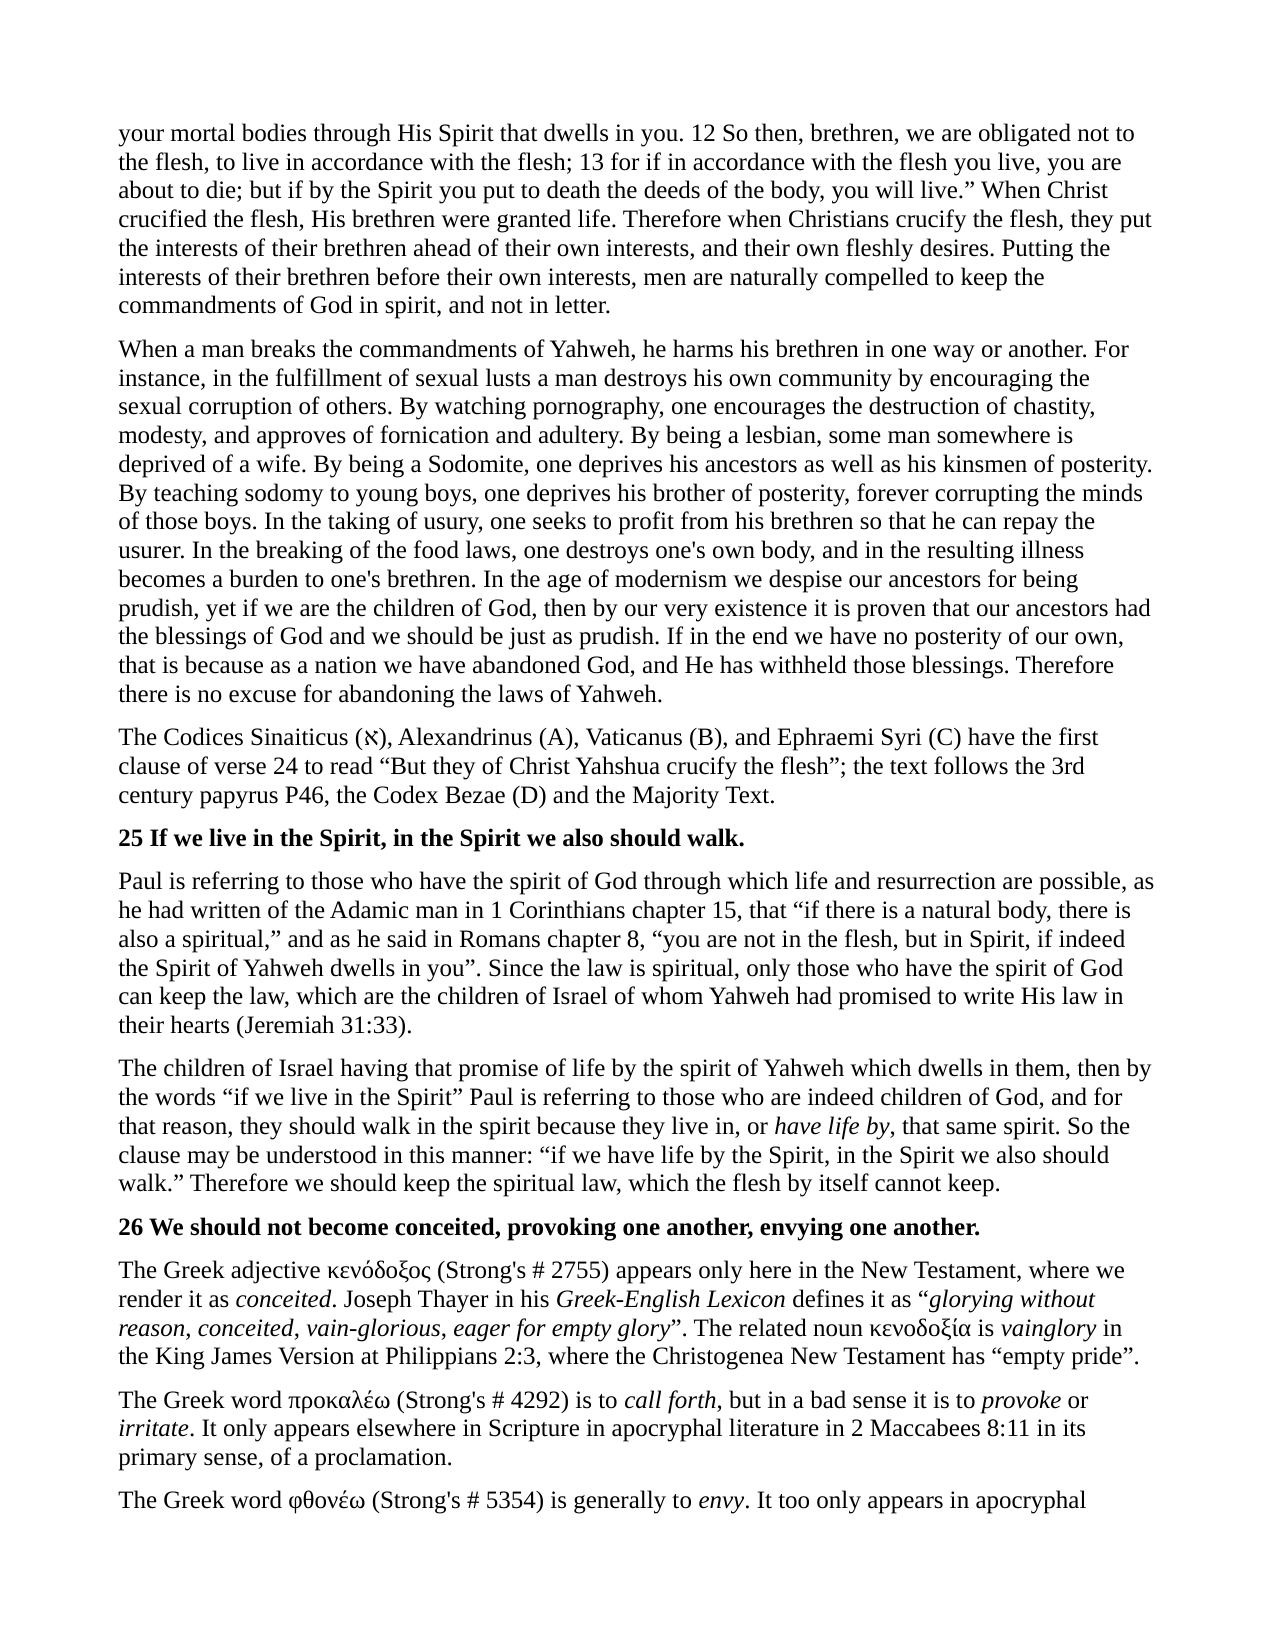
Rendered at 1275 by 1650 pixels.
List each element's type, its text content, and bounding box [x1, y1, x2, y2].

text The children of Israel having that promise of life by the spirit of Yahweh which dwells in them, then by the words “if we live in the Spirit” Paul is referring to those who are indeed children of God, and for that reason, they should walk in the spirit because they live in, or have life by, that same spirit. So the clause may be understood in this manner: “if we have life by the Spirit, in the Spirit we also should walk.” Therefore we should keep the spiritual law, which the flesh by itself cannot keep. [118, 1053, 1157, 1197]
text Paul is referring to those who have the spirit of God through which life and resurrection are possible, as he had written of the Adamic man in 1 Corinthians chapter 15, that “if there is a natural body, there is also a spiritual,” and as he said in Romans chapter 8, “you are not in the flesh, but in Spirit, if indeed the Spirit of Yahweh dwells in you”. Since the law is spiritual, only those who have the spirit of God can keep the law, which are the children of Israel of whom Yahweh had promised to write His law in their hearts (Jeremiah 31:33). [118, 866, 1157, 1039]
text 25 If we live in the Spirit, in the Spirit we also should walk. [118, 823, 1157, 852]
text The Greek word φθονέω (Strong's # 5354) is generally to envy. It too only appears in apocryphal [118, 1486, 1157, 1514]
text When a man breaks the commandments of Yahweh, he harms his brethren in one way or another. For instance, in the fulfillment of sexual lusts a man destroys his own community by encouraging the sexual corruption of others. By watching pornography, one encourages the destruction of chastity, modesty, and approves of fornication and adultery. By being a lesbian, some man somewhere is deprived of a wife. By being a Sodomite, one deprives his ancestors as well as his kinsmen of posterity. By teaching sodomy to young boys, one deprives his brother of posterity, forever corrupting the minds of those boys. In the taking of usury, one seeks to profit from his brethren so that he can repay the usurer. In the breaking of the food laws, one destroys one's own body, and in the resulting illness becomes a burden to one's brethren. In the age of modernism we despise our ancestors for being prudish, yet if we are the children of God, then by our very existence it is proven that our ancestors had the blessings of God and we should be just as prudish. If in the end we have no posterity of our own, that is because as a nation we have abandoned God, and He has withheld those blessings. Therefore there is no excuse for abandoning the laws of Yahweh. [118, 334, 1157, 708]
text The Codices Sinaiticus (א), Alexandrinus (A), Vaticanus (B), and Ephraemi Syri (C) have the first clause of verse 24 to read “But they of Christ Yahshua crucify the flesh”; the text follows the 3rd century papyrus P46, the Codex Bezae (D) and the Majority Text. [118, 722, 1157, 808]
text The Greek word προκαλέω (Strong's # 4292) is to call forth, but in a bad sense it is to provoke or irritate. It only appears elsewhere in Scripture in apocryphal literature in 2 Maccabees 8:11 in its primary sense, of a proclamation. [118, 1385, 1157, 1471]
text 26 We should not become conceited, provoking one another, envying one another. [118, 1212, 1157, 1241]
text The Greek adjective κενόδοξος (Strong's # 2755) appears only here in the New Testament, where we render it as conceited. Joseph Thayer in his Greek-English Lexicon defines it as “glorying without reason, conceited, vain-glorious, eager for empty glory”. The related noun κενοδοξία is vainglory in the King James Version at Philippians 2:3, where the Christogenea New Testament has “empty pride”. [118, 1255, 1157, 1370]
text your mortal bodies through His Spirit that dwells in you. 12 So then, brethren, we are obligated not to the flesh, to live in accordance with the flesh; 13 for if in accordance with the flesh you live, you are about to die; but if by the Spirit you put to death the deeds of the body, you will live.” When Christ crucified the flesh, His brethren were granted life. Therefore when Christians crucify the flesh, they put the interests of their brethren ahead of their own interests, and their own fleshly desires. Putting the interests of their brethren before their own interests, men are naturally compelled to keep the commandments of God in spirit, and not in letter. [118, 118, 1157, 319]
